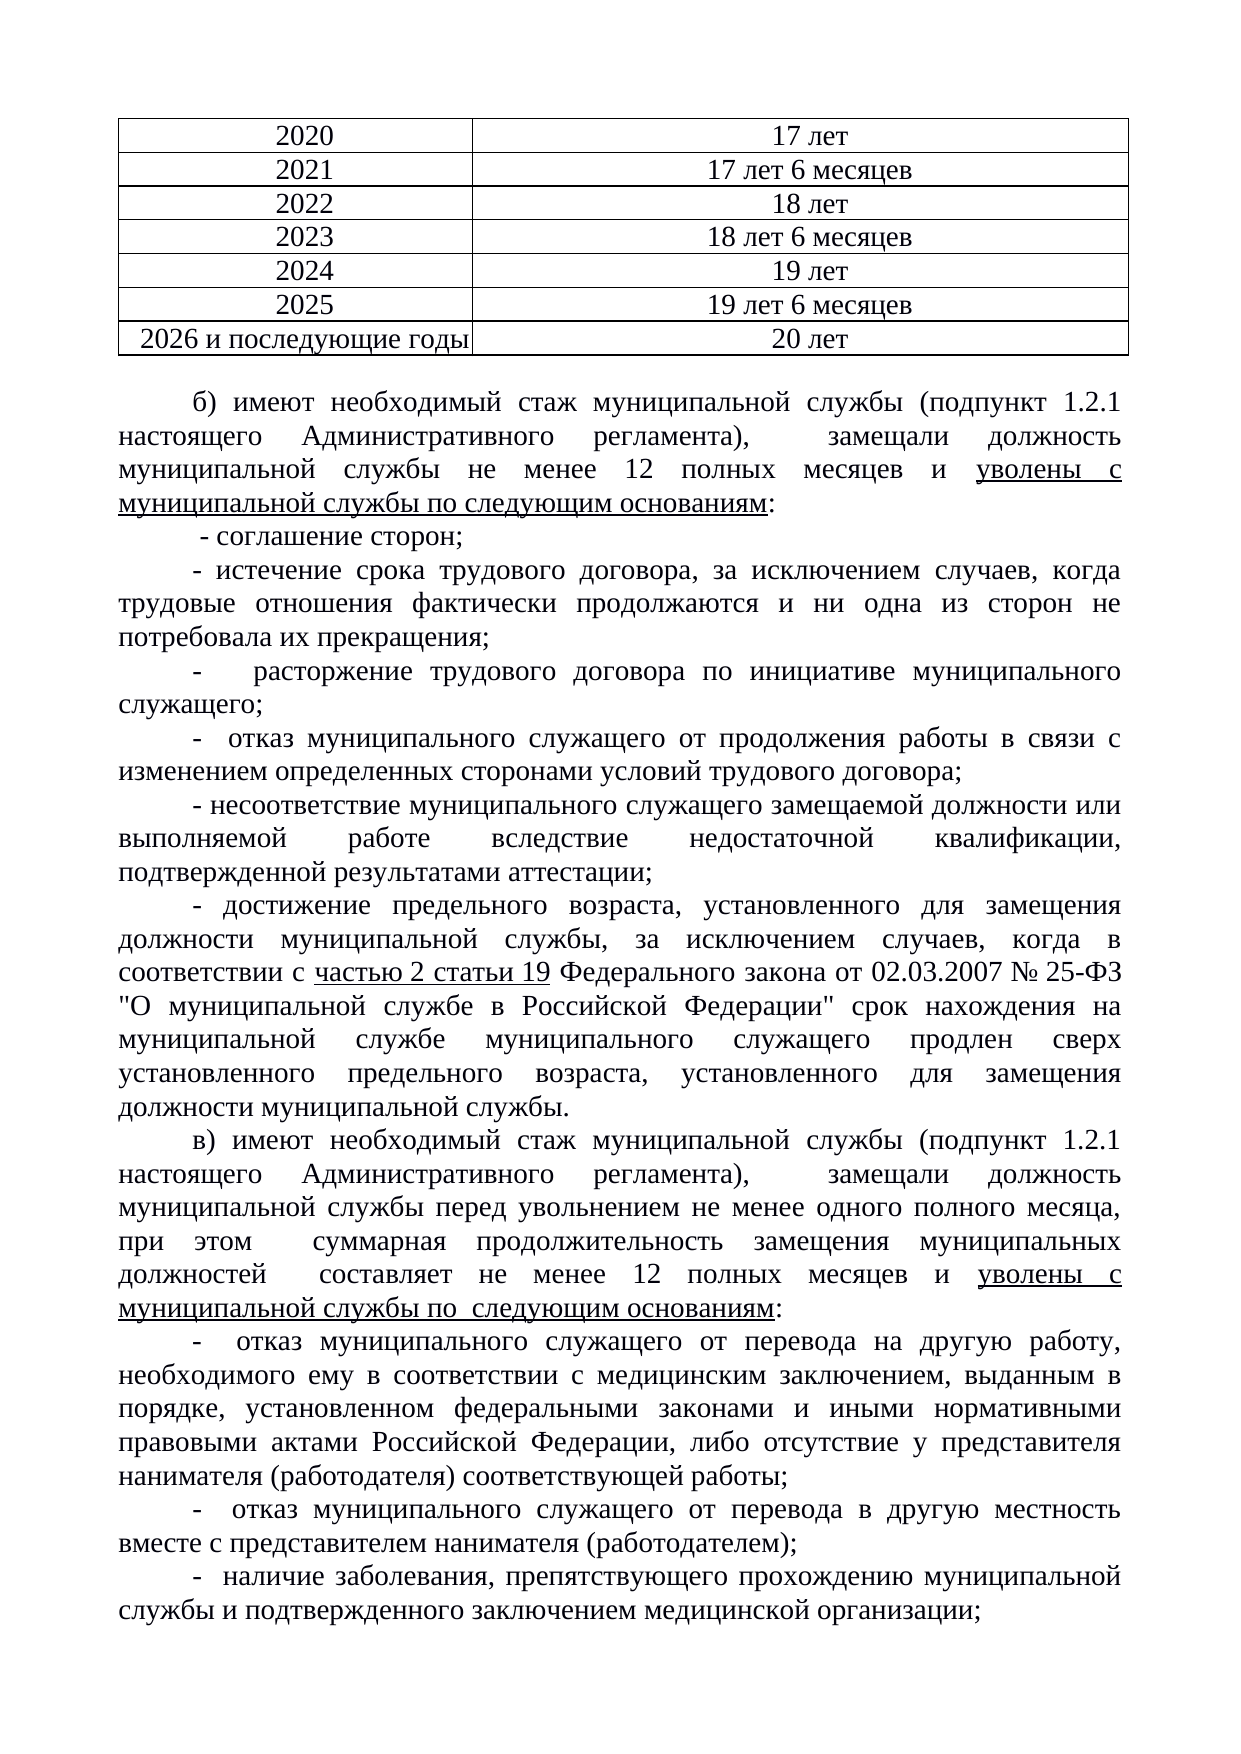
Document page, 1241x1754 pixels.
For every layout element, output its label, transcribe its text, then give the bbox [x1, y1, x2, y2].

table_cell 2024 [119, 254, 472, 287]
text - несоответствие муниципального служащего замещаемой должности или выполняемой работе вследствие недостаточной квалификации, подтвержденной результатами аттестации; [118, 787, 1122, 887]
text - наличие заболевания, препятствующего прохождению муниципальной службы и подтвержденного заключением медицинской организации; [118, 1558, 1122, 1625]
text - отказ муниципального служащего от перевода в другую местность вместе с представителем нанимателя (работодателем); [118, 1491, 1122, 1558]
table_cell 2026 и последующие годы [119, 322, 472, 354]
table_cell 19 лет 6 месяцев [473, 288, 1128, 320]
text - истечение срока трудового договора, за исключением случаев, когда трудовые отношения фактически продолжаются и ни одна из сторон не потребовала их прекращения; [118, 552, 1122, 653]
text - соглашение сторон; [118, 518, 1122, 552]
text в) имеют необходимый стаж муниципальной службы (подпункт 1.2.1 настоящего Административного регламента), замещали должность муниципальной службы перед увольнением не менее одного полного месяца, при этом суммарная продолжительность замещения муниципальных должностей составляет не менее 12 полных месяцев и уволены с муниципальной службы по следующим основаниям: [118, 1122, 1122, 1323]
table_cell 2020 [119, 119, 472, 152]
table_cell 18 лет 6 месяцев [473, 220, 1128, 253]
text б) имеют необходимый стаж муниципальной службы (подпункт 1.2.1 настоящего Административного регламента), замещали должность муниципальной службы не менее 12 полных месяцев и уволены с муниципальной службы по следующим основаниям: [118, 384, 1122, 518]
table_cell 2021 [119, 153, 472, 185]
text - отказ муниципального служащего от перевода на другую работу, необходимого ему в соответствии с медицинским заключением, выданным в порядке, установленном федеральными законами и иными нормативными правовыми актами Российской Федерации, либо отсутствие у представителя нанимателя (работодателя) соответствующей работы; [118, 1323, 1122, 1491]
table_cell 17 лет 6 месяцев [473, 153, 1128, 185]
table_cell 17 лет [473, 119, 1128, 152]
table_cell 20 лет [473, 322, 1128, 354]
table_cell 18 лет [473, 187, 1128, 219]
table_cell 2022 [119, 187, 472, 219]
table_cell 2023 [119, 220, 472, 253]
text - расторжение трудового договора по инициативе муниципального служащего; [118, 653, 1122, 720]
text - отказ муниципального служащего от продолжения работы в связи с изменением определенных сторонами условий трудового договора; [118, 720, 1122, 787]
table_cell 2025 [119, 288, 472, 320]
text - достижение предельного возраста, установленного для замещения должности муниципальной службы, за исключением случаев, когда в соответствии с частью 2 статьи 19 Федерального закона от 02.03.2007 № 25-ФЗ "О муниципальной службе в Российской Федерации" срок нахождения на муниципальной службе муниципального служащего продлен сверх установленного предельного возраста, установленного для замещения должности муниципальной службы. [118, 887, 1122, 1122]
table_cell 19 лет [473, 254, 1128, 287]
